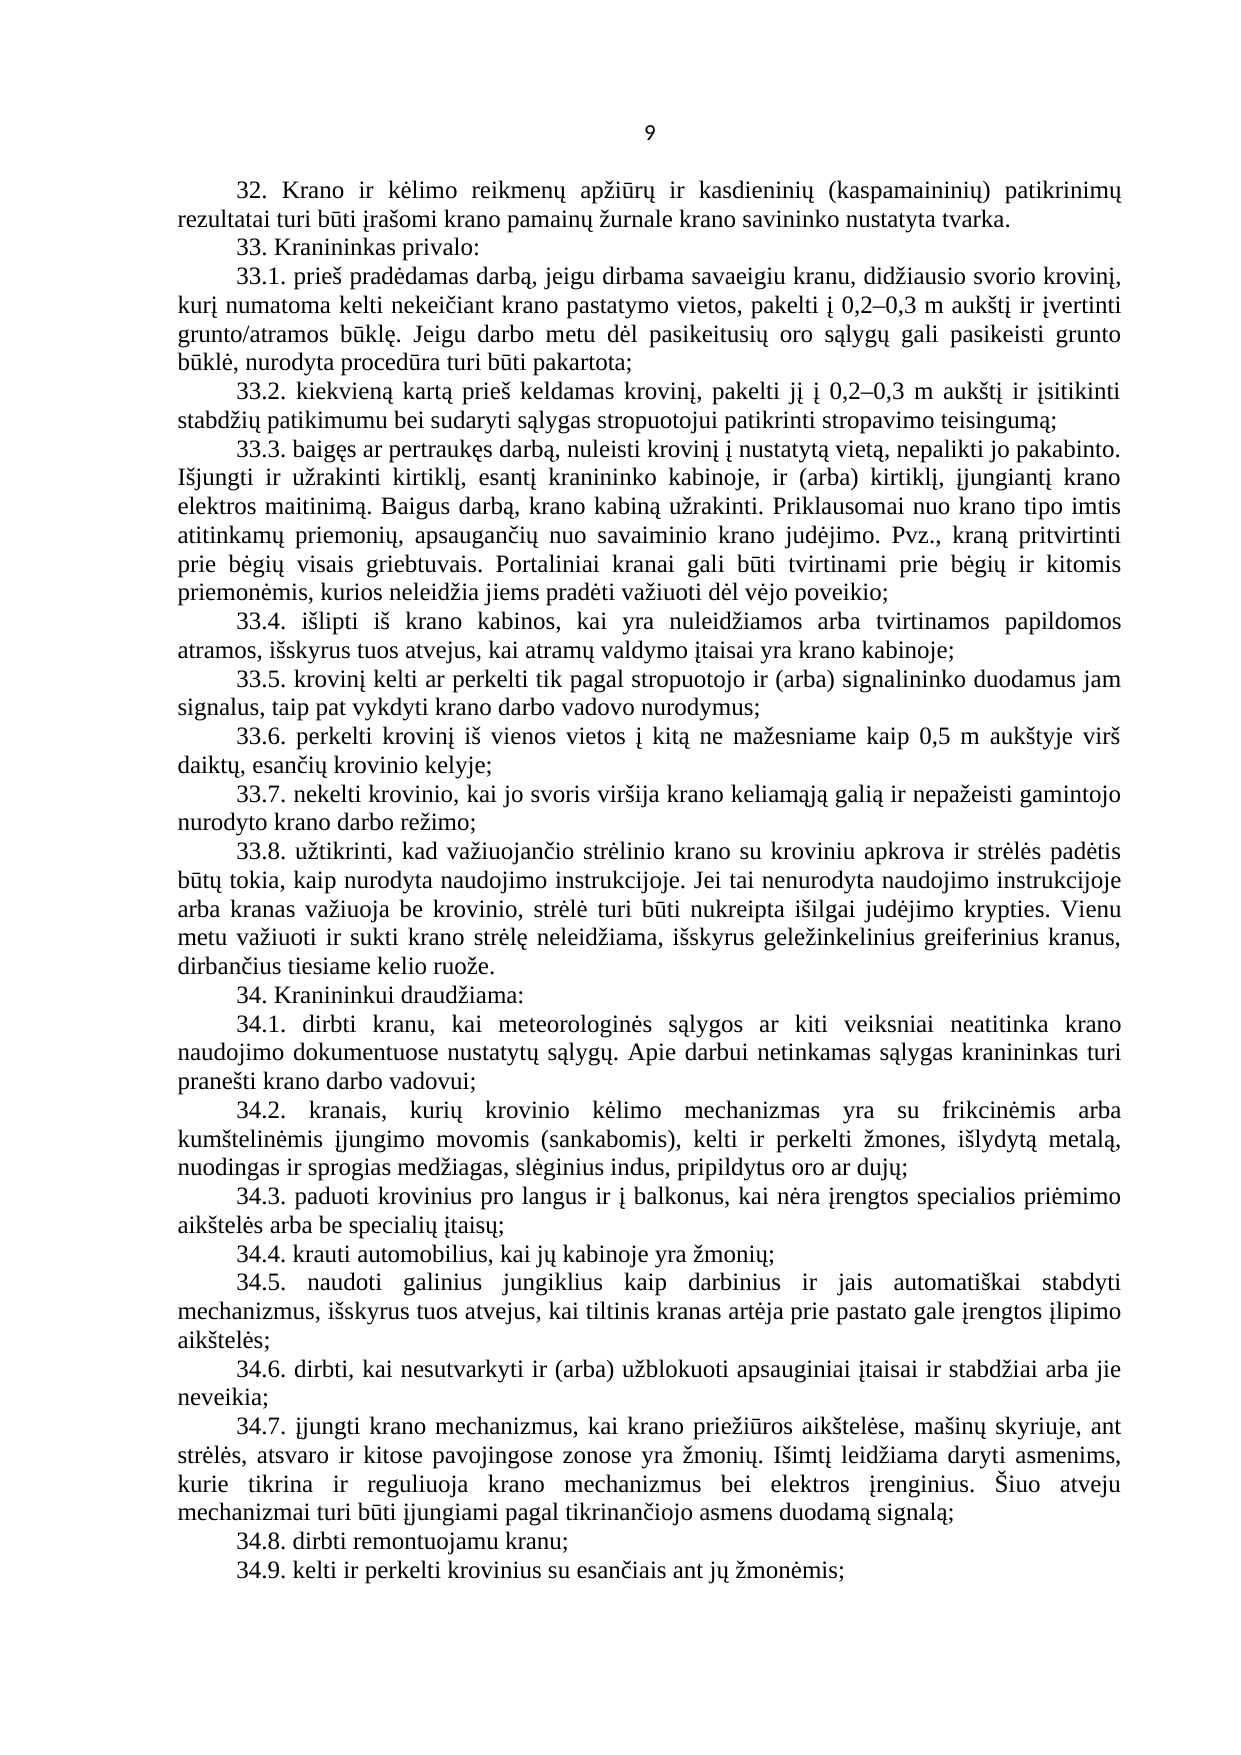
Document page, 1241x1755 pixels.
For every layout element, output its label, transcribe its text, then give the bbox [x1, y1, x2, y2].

text 33.8. užtikrinti, kad važiuojančio strėlinio krano su kroviniu apkrova ir strėlės padėtis būtų tokia, kaip nurodyta naudojimo instrukcijoje. Jei tai nenurodyta naudojimo instrukcijoje arba kranas važiuoja be krovinio, strėlė turi būti nukreipta išilgai judėjimo krypties. Vienu metu važiuoti ir sukti krano strėlę neleidžiama, išskyrus geležinkelinius greiferinius kranus, dirbančius tiesiame kelio ruože. [177, 836, 1122, 980]
text 33.6. perkelti krovinį iš vienos vietos į kitą ne mažesniame kaip 0,5 m aukštyje virš daiktų, esančių krovinio kelyje; [177, 721, 1122, 779]
text 34.4. krauti automobilius, kai jų kabinoje yra žmonių; [177, 1239, 1122, 1267]
text 34.7. įjungti krano mechanizmus, kai krano priežiūros aikštelėse, mašinų skyriuje, ant strėlės, atsvaro ir kitose pavojingose zonose yra žmonių. Išimtį leidžiama daryti asmenims, kurie tikrina ir reguliuoja krano mechanizmus bei elektros įrenginius. Šiuo atveju mechanizmai turi būti įjungiami pagal tikrinančiojo asmens duodamą signalą; [177, 1411, 1122, 1526]
text 33.5. krovinį kelti ar perkelti tik pagal stropuotojo ir (arba) signalininko duodamus jam signalus, taip pat vykdyti krano darbo vadovo nurodymus; [177, 664, 1122, 721]
text 34.1. dirbti kranu, kai meteorologinės sąlygos ar kiti veiksniai neatitinka krano naudojimo dokumentuose nustatytų sąlygų. Apie darbui netinkamas sąlygas kranininkas turi pranešti krano darbo vadovui; [177, 1009, 1122, 1095]
text 33.2. kiekvieną kartą prieš keldamas krovinį, pakelti jį į 0,2–0,3 m aukštį ir įsitikinti stabdžių patikimumu bei sudaryti sąlygas stropuotojui patikrinti stropavimo teisingumą; [177, 376, 1122, 434]
text 34.5. naudoti galinius jungiklius kaip darbinius ir jais automatiškai stabdyti mechanizmus, išskyrus tuos atvejus, kai tiltinis kranas artėja prie pastato gale įrengtos įlipimo aikštelės; [177, 1267, 1122, 1354]
text 33.3. baigęs ar pertraukęs darbą, nuleisti krovinį į nustatytą vietą, nepalikti jo pakabinto. Išjungti ir užrakinti kirtiklį, esantį kranininko kabinoje, ir (arba) kirtiklį, įjungiantį krano elektros maitinimą. Baigus darbą, krano kabiną užrakinti. Priklausomai nuo krano tipo imtis atitinkamų priemonių, apsaugančių nuo savaiminio krano judėjimo. Pvz., kraną pritvirtinti prie bėgių visais griebtuvais. Portaliniai kranai gali būti tvirtinami prie bėgių ir kitomis priemonėmis, kurios neleidžia jiems pradėti važiuoti dėl vėjo poveikio; [177, 434, 1122, 606]
text 33.7. nekelti krovinio, kai jo svoris viršija krano keliamąją galią ir nepažeisti gamintojo nurodyto krano darbo režimo; [177, 779, 1122, 836]
text 34.2. kranais, kurių krovinio kėlimo mechanizmas yra su frikcinėmis arba kumštelinėmis įjungimo movomis (sankabomis), kelti ir perkelti žmones, išlydytą metalą, nuodingas ir sprogias medžiagas, slėginius indus, pripildytus oro ar dujų; [177, 1095, 1122, 1181]
text 33.1. prieš pradėdamas darbą, jeigu dirbama savaeigiu kranu, didžiausio svorio krovinį, kurį numatoma kelti nekeičiant krano pastatymo vietos, pakelti į 0,2–0,3 m aukštį ir įvertinti grunto/atramos būklę. Jeigu darbo metu dėl pasikeitusių oro sąlygų gali pasikeisti grunto būklė, nurodyta procedūra turi būti pakartota; [177, 261, 1122, 376]
text 34.8. dirbti remontuojamu kranu; [177, 1526, 1122, 1555]
text 33.4. išlipti iš krano kabinos, kai yra nuleidžiamos arba tvirtinamos papildomos atramos, išskyrus tuos atvejus, kai atramų valdymo įtaisai yra krano kabinoje; [177, 606, 1122, 664]
text 33. Kranininkas privalo: [177, 232, 1122, 261]
text 34. Kranininkui draudžiama: [177, 980, 1122, 1009]
text 34.3. paduoti krovinius pro langus ir į balkonus, kai nėra įrengtos specialios priėmimo aikštelės arba be specialių įtaisų; [177, 1181, 1122, 1239]
text 34.9. kelti ir perkelti krovinius su esančiais ant jų žmonėmis; [177, 1555, 1122, 1584]
text 32. Krano ir kėlimo reikmenų apžiūrų ir kasdieninių (kaspamaininių) patikrinimų rezultatai turi būti įrašomi krano pamainų žurnale krano savininko nustatyta tvarka. [177, 175, 1122, 232]
text 34.6. dirbti, kai nesutvarkyti ir (arba) užblokuoti apsauginiai įtaisai ir stabdžiai arba jie neveikia; [177, 1354, 1122, 1411]
